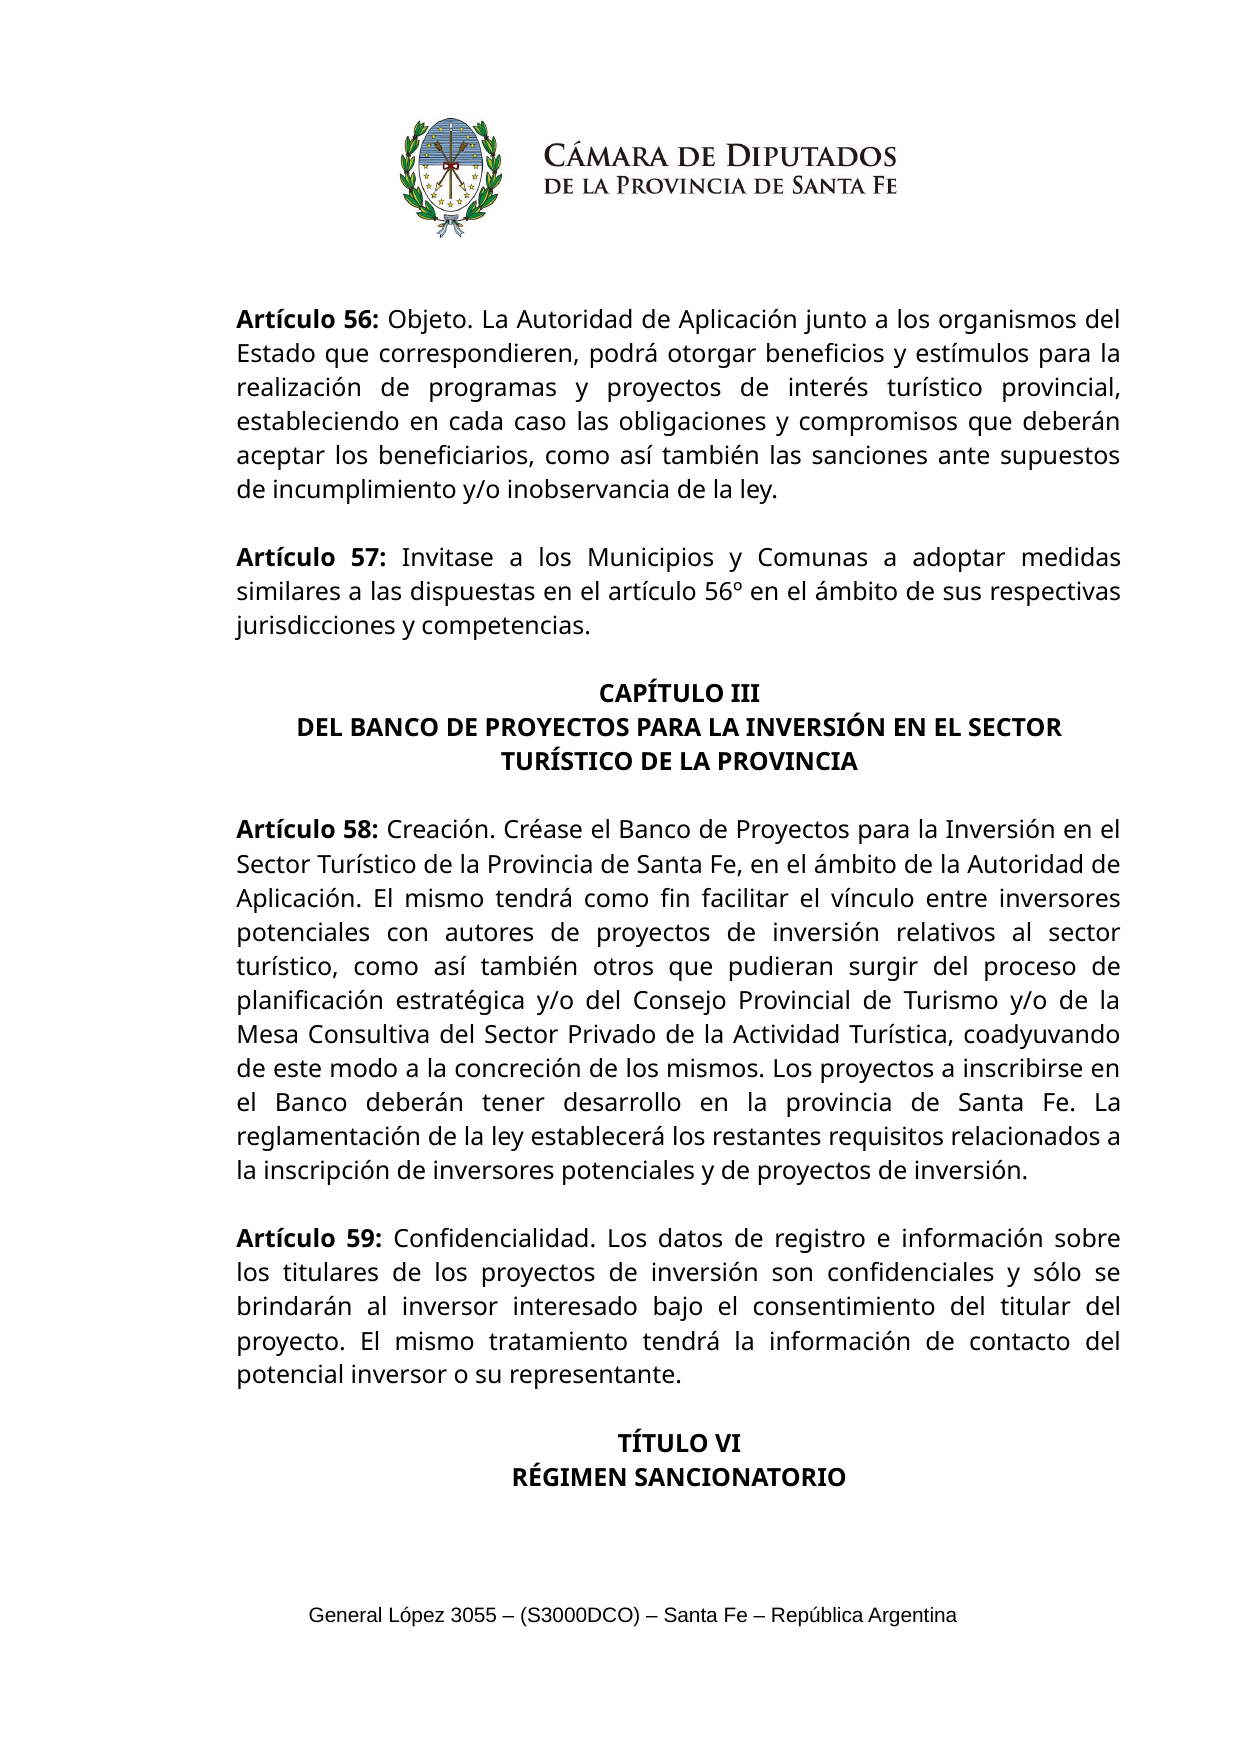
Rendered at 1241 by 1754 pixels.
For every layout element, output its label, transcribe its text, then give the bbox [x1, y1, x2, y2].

text CAPÍTULO III [236, 676, 1122, 710]
text DEL BANCO DE PROYECTOS PARA LA INVERSIÓN EN EL SECTOR TURÍSTICO DE LA PROVINCIA [236, 710, 1122, 778]
text Artículo 57: Invitase a los Municipios y Comunas a adoptar medidas similares a las dispuestas en el artículo 56º en el ámbito de sus respectivas jurisdicciones y competencias. [236, 540, 1122, 642]
text Artículo 58: Creación. Créase el Banco de Proyectos para la Inversión en el Sector Turístico de la Provincia de Santa Fe, en el ámbito de la Autoridad de Aplicación. El mismo tendrá como fin facilitar el vínculo entre inversores potenciales con autores de proyectos de inversión relativos al sector turístico, como así también otros que pudieran surgir del proceso de planificación estratégica y/o del Consejo Provincial de Turismo y/o de la Mesa Consultiva del Sector Privado de la Actividad Turística, coadyuvando de este modo a la concreción de los mismos. Los proyectos a inscribirse en el Banco deberán tener desarrollo en la provincia de Santa Fe. La reglamentación de la ley establecerá los restantes requisitos relacionados a la inscripción de inversores potenciales y de proyectos de inversión. [236, 812, 1122, 1187]
text TÍTULO VI [236, 1425, 1122, 1459]
picture [399, 118, 897, 242]
text Artículo 59: Confidencialidad. Los datos de registro e información sobre los titulares de los proyectos de inversión son confidenciales y sólo se brindarán al inversor interesado bajo el consentimiento del titular del proyecto. El mismo tratamiento tendrá la información de contacto del potencial inversor o su representante. [236, 1221, 1122, 1391]
text Artículo 56: Objeto. La Autoridad de Aplicación junto a los organismos del Estado que correspondieren, podrá otorgar beneficios y estímulos para la realización de programas y proyectos de interés turístico provincial, estableciendo en cada caso las obligaciones y compromisos que deberán aceptar los beneficiarios, como así también las sanciones ante supuestos de incumplimiento y/o inobservancia de la ley. [236, 301, 1122, 506]
text RÉGIMEN SANCIONATORIO [236, 1459, 1122, 1493]
